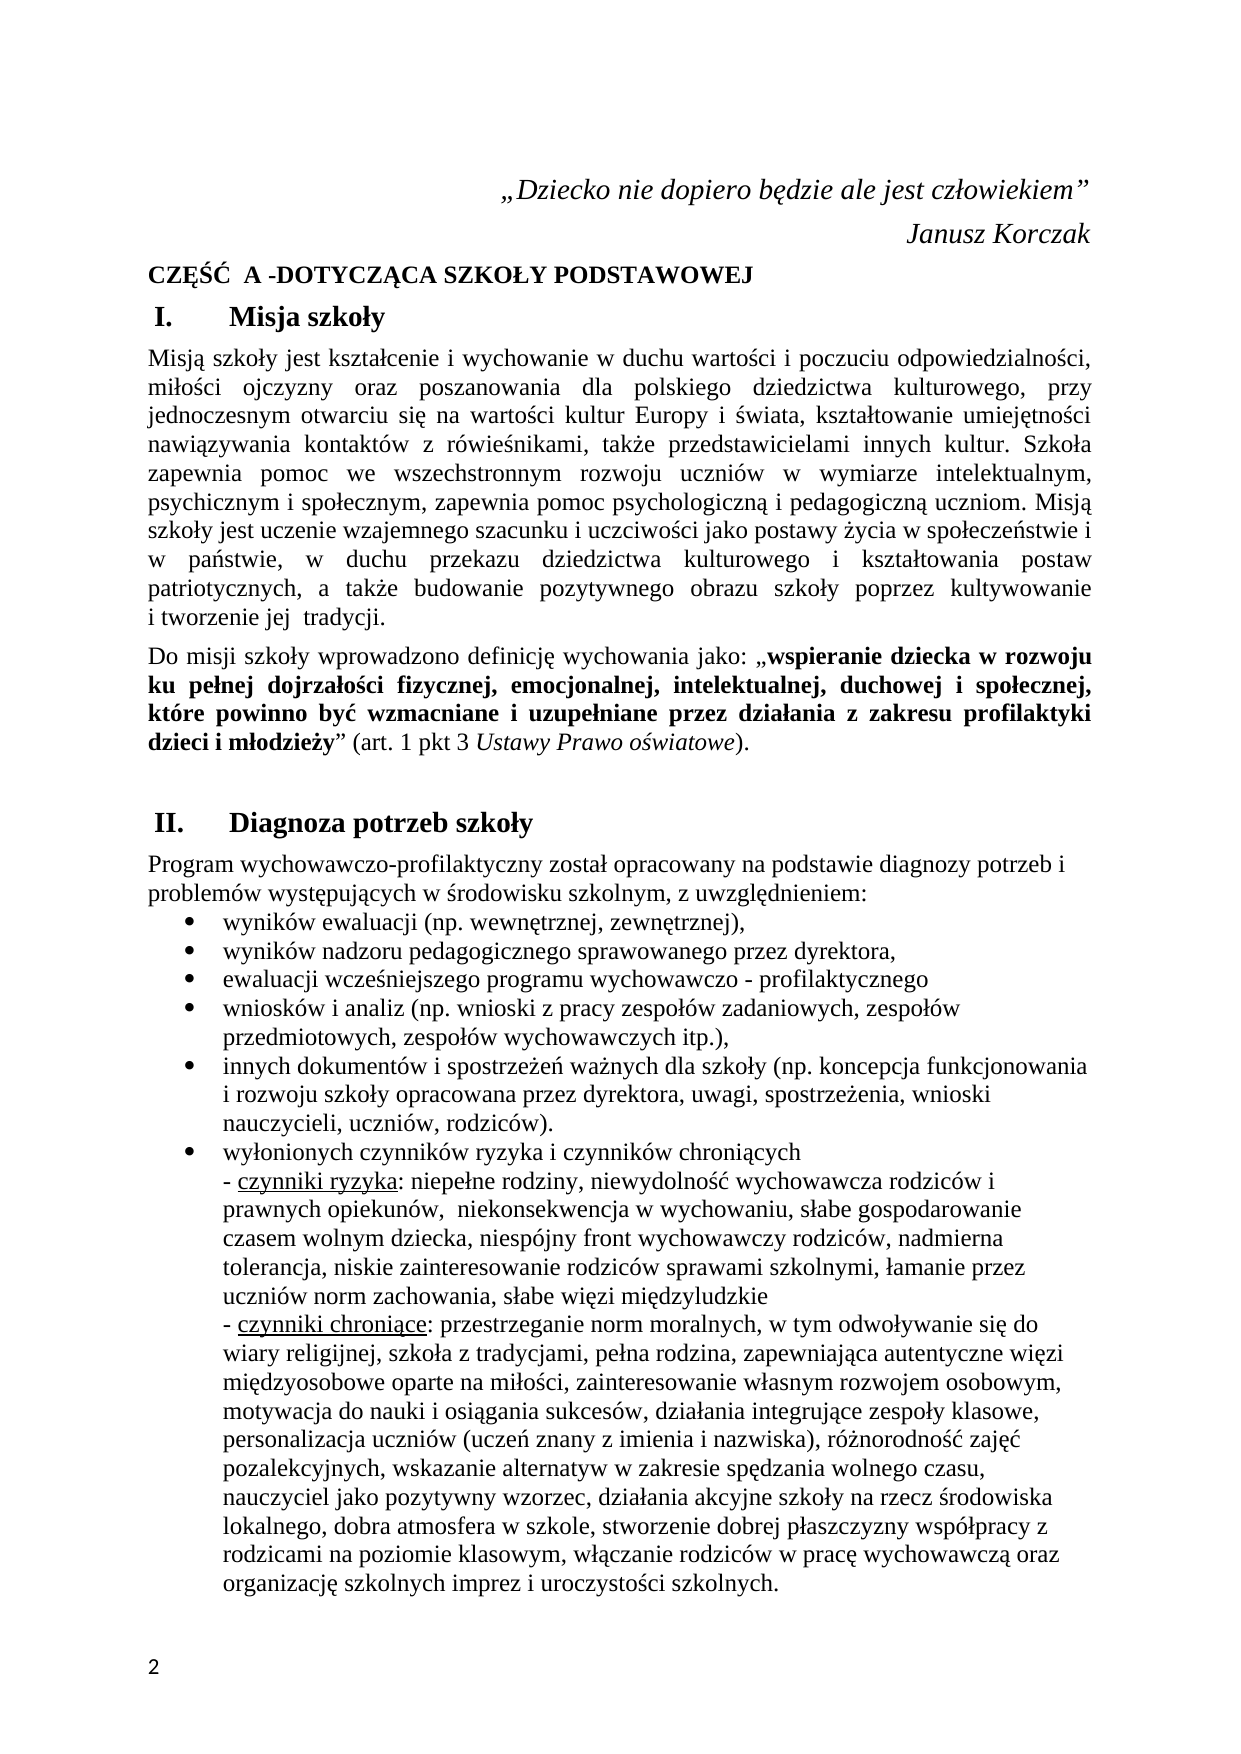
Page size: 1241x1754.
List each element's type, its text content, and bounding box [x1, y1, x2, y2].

list - czynniki ryzyka: niepełne rodziny, niewydolność wychowawcza rodziców i prawnych opiekunów, niekonsekwencja w wychowaniu, słabe gospodarowanie czasem wolnym dziecka, niespójny front wychowawczy rodziców, nadmierna tolerancja, niskie zainteresowanie rodziców sprawami szkolnymi, łamanie przez uczniów norm zachowania, słabe więzi międzyludzkie [223, 1166, 1093, 1309]
text Do misji szkoły wprowadzono definicję wychowania jako: „wspieranie dziecka w rozwoju ku pełnej dojrzałości fizycznej, emocjonalnej, intelektualnej, duchowej i społecznej, które powinno być wzmacniane i uzupełniane przez działania z zakresu profilaktyki dzieci i młodzieży” (art. 1 pkt 3 Ustawy Prawo oświatowe). [148, 641, 1093, 756]
text Misją szkoły jest kształcenie i wychowanie w duchu wartości i poczuciu odpowiedzialności, miłości ojczyzny oraz poszanowania dla polskiego dziedzictwa kulturowego, przy jednoczesnym otwarciu się na wartości kultur Europy i świata, kształtowanie umiejętności nawiązywania kontaktów z rówieśnikami, także przedstawicielami innych kultur. Szkoła zapewnia pomoc we wszechstronnym rozwoju uczniów w wymiarze intelektualnym, psychicznym i społecznym, zapewnia pomoc psychologiczną i pedagogiczną uczniom. Misją szkoły jest uczenie wzajemnego szacunku i uczciwości jako postawy życia w społeczeństwie i w państwie, w duchu przekazu dziedzictwa kulturowego i kształtowania postaw patriotycznych, a także budowanie pozytywnego obrazu szkoły poprzez kultywowanie i tworzenie jej tradycji. [148, 343, 1093, 631]
list Diagnoza potrzeb szkoły [154, 806, 1093, 839]
list wyników nadzoru pedagogicznego sprawowanego przez dyrektora, [185, 936, 1093, 964]
list ewaluacji wcześniejszego programu wychowawczo - profilaktycznego [185, 964, 1093, 993]
text „Dziecko nie dopiero będzie ale jest człowiekiem” [148, 172, 1093, 206]
text Janusz Korczak [221, 216, 1093, 249]
list innych dokumentów i spostrzeżeń ważnych dla szkoły (np. koncepcja funkcjonowania i rozwoju szkoły opracowana przez dyrektora, uwagi, spostrzeżenia, wnioski nauczycieli, uczniów, rodziców). [185, 1051, 1093, 1137]
list wniosków i analiz (np. wnioski z pracy zespołów zadaniowych, zespołów przedmiotowych, zespołów wychowawczych itp.), [185, 993, 1093, 1051]
text CZĘŚĆ A -DOTYCZĄCA SZKOŁY PODSTAWOWEJ [148, 260, 1093, 289]
text Program wychowawczo-profilaktyczny został opracowany na podstawie diagnozy potrzeb i problemów występujących w środowisku szkolnym, z uwzględnieniem: [148, 849, 1093, 907]
list wyłonionych czynników ryzyka i czynników chroniących [185, 1137, 1093, 1166]
list Misja szkoły [154, 299, 1093, 333]
list wyników ewaluacji (np. wewnętrznej, zewnętrznej), [185, 907, 1093, 936]
list - czynniki chroniące: przestrzeganie norm moralnych, w tym odwoływanie się do wiary religijnej, szkoła z tradycjami, pełna rodzina, zapewniająca autentyczne więzi międzyosobowe oparte na miłości, zainteresowanie własnym rozwojem osobowym, motywacja do nauki i osiągania sukcesów, działania integrujące zespoły klasowe, personalizacja uczniów (uczeń znany z imienia i nazwiska), różnorodność zajęć pozalekcyjnych, wskazanie alternatyw w zakresie spędzania wolnego czasu, nauczyciel jako pozytywny wzorzec, działania akcyjne szkoły na rzecz środowiska lokalnego, dobra atmosfera w szkole, stworzenie dobrej płaszczyzny współpracy z rodzicami na poziomie klasowym, włączanie rodziców w pracę wychowawczą oraz organizację szkolnych imprez i uroczystości szkolnych. [223, 1309, 1093, 1597]
